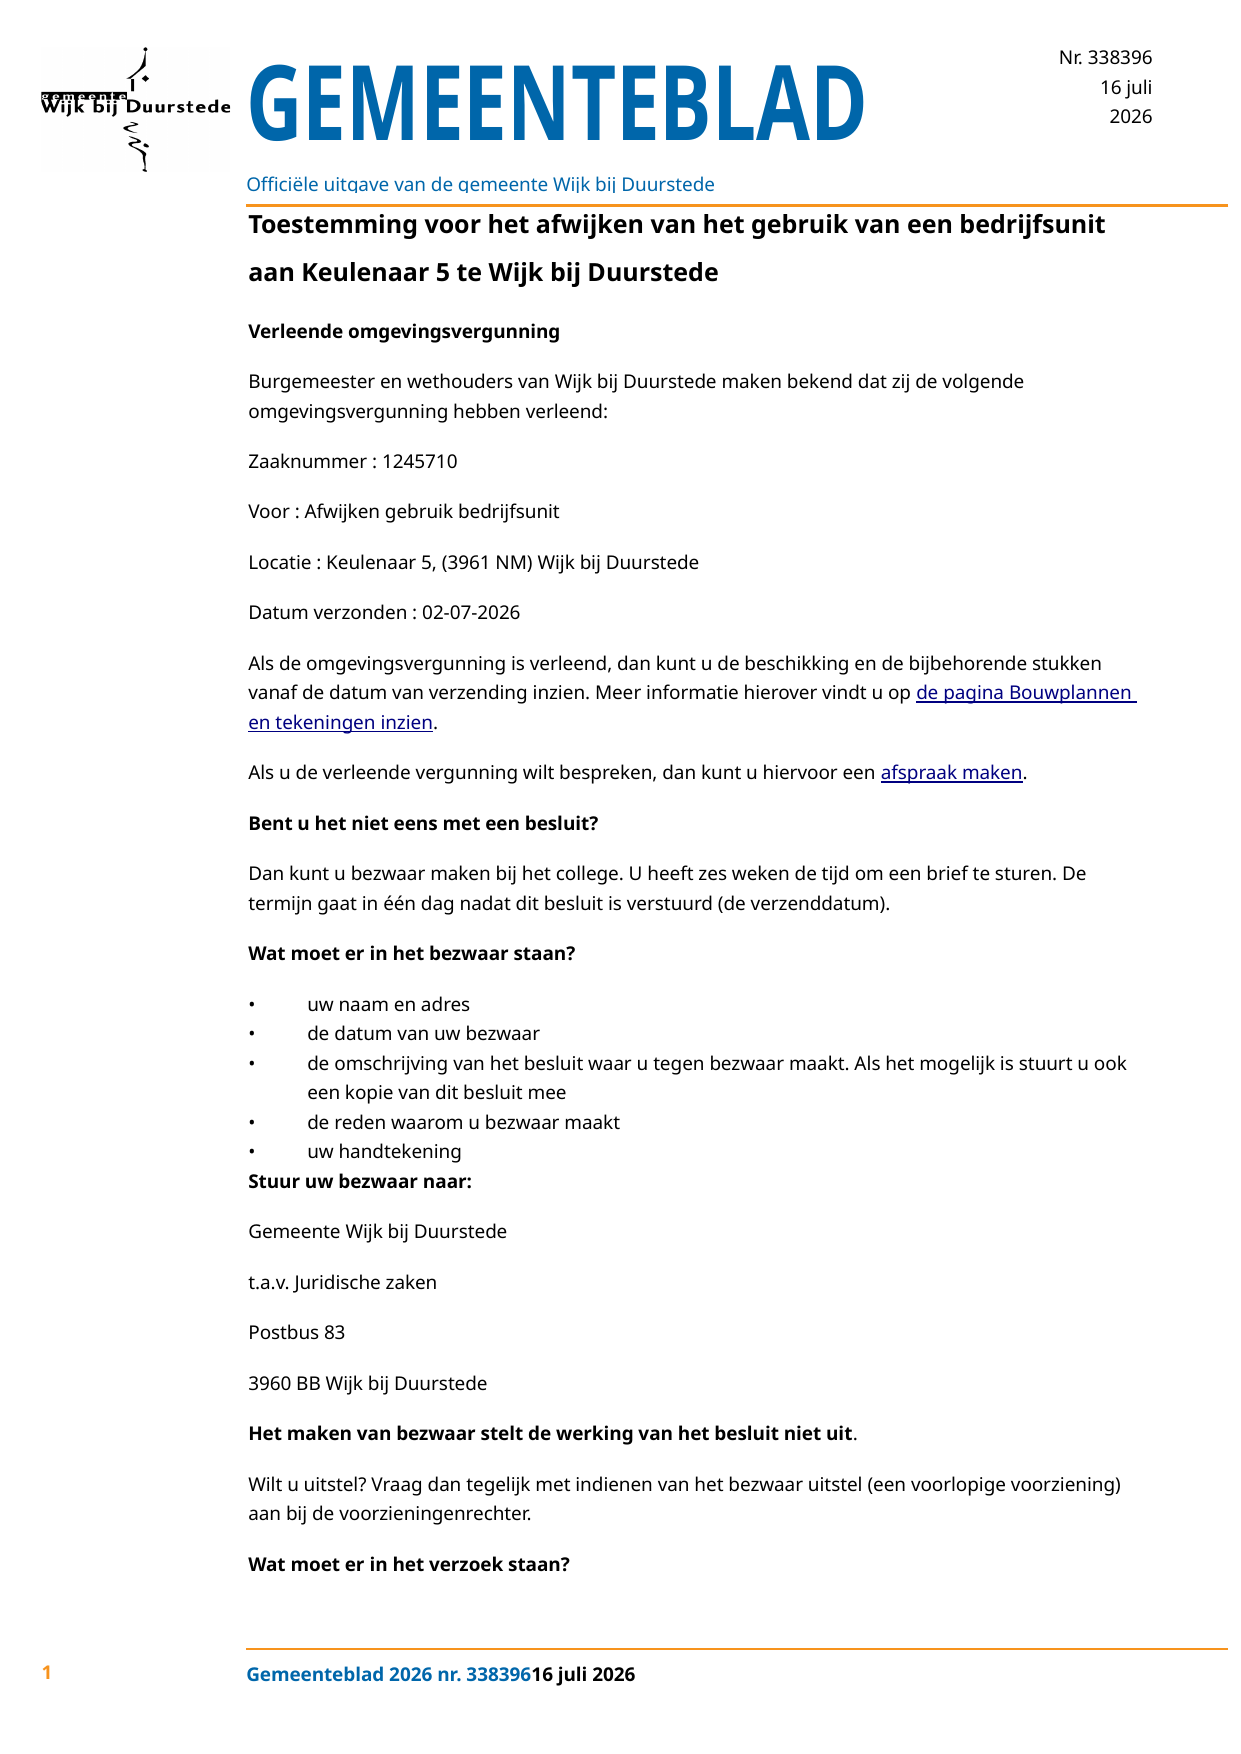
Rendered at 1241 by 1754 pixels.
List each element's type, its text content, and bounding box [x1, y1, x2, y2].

text Wat moet er in het bezwaar staan? [248, 940, 1152, 966]
text Als u de verleende vergunning wilt bespreken, dan kunt u hiervoor een afspraak maken. [248, 759, 1152, 785]
text Gemeente Wijk bij Duurstede [248, 1219, 1152, 1244]
list de reden waarom u bezwaar maakt [248, 1109, 1152, 1135]
text 3960 BB Wijk bij Duurstede [248, 1370, 1152, 1396]
text Wat moet er in het verzoek staan? [248, 1551, 1152, 1577]
text t.a.v. Juridische zaken [248, 1269, 1152, 1295]
text Wilt u uitstel? Vraag dan tegelijk met indienen van het bezwaar uitstel (een voorlopige voorziening) aan bij de voorzieningenrechter. [248, 1471, 1152, 1526]
text Verleende omgevingsvergunning [248, 318, 1152, 344]
picture [41, 47, 231, 172]
text Dan kunt u bezwaar maken bij het college. U heeft zes weken de tijd om een brief te sturen. De termijn gaat in één dag nadat dit besluit is verstuurd (de verzenddatum). [248, 860, 1152, 916]
text Zaaknummer : 1245710 [248, 448, 1152, 474]
list de datum van uw bezwaar [248, 1020, 1152, 1046]
text Het maken van bezwaar stelt de werking van het besluit niet uit. [248, 1420, 1152, 1446]
text Locatie : Keulenaar 5, (3961 NM) Wijk bij Duurstede [248, 549, 1152, 575]
text Datum verzonden : 02-07-2026 [248, 599, 1152, 625]
text Als de omgevingsvergunning is verleend, dan kunt u de beschikking en de bijbehorende stukken vanaf de datum van verzending inzien. Meer informatie hierover vindt u op de pagina Bouwplannen en tekeningen inzien. [248, 650, 1152, 735]
text Bent u het niet eens met een besluit? [248, 810, 1152, 836]
text Toestemming voor het afwijken van het gebruik van een bedrijfsunit aan Keulenaar 5 te Wijk bij Duurstede [248, 207, 1152, 288]
text Postbus 83 [248, 1319, 1152, 1345]
list uw naam en adres [248, 991, 1152, 1017]
list de omschrijving van het besluit waar u tegen bezwaar maakt. Als het mogelijk is stuurt u ook een kopie van dit besluit mee [248, 1050, 1152, 1105]
text Burgemeester en wethouders van Wijk bij Duurstede maken bekend dat zij de volgende omgevingsvergunning hebben verleend: [248, 368, 1152, 424]
text Voor : Afwijken gebruik bedrijfsunit [248, 499, 1152, 524]
text Stuur uw bezwaar naar: [248, 1168, 1152, 1194]
list uw handtekening [248, 1139, 1152, 1164]
